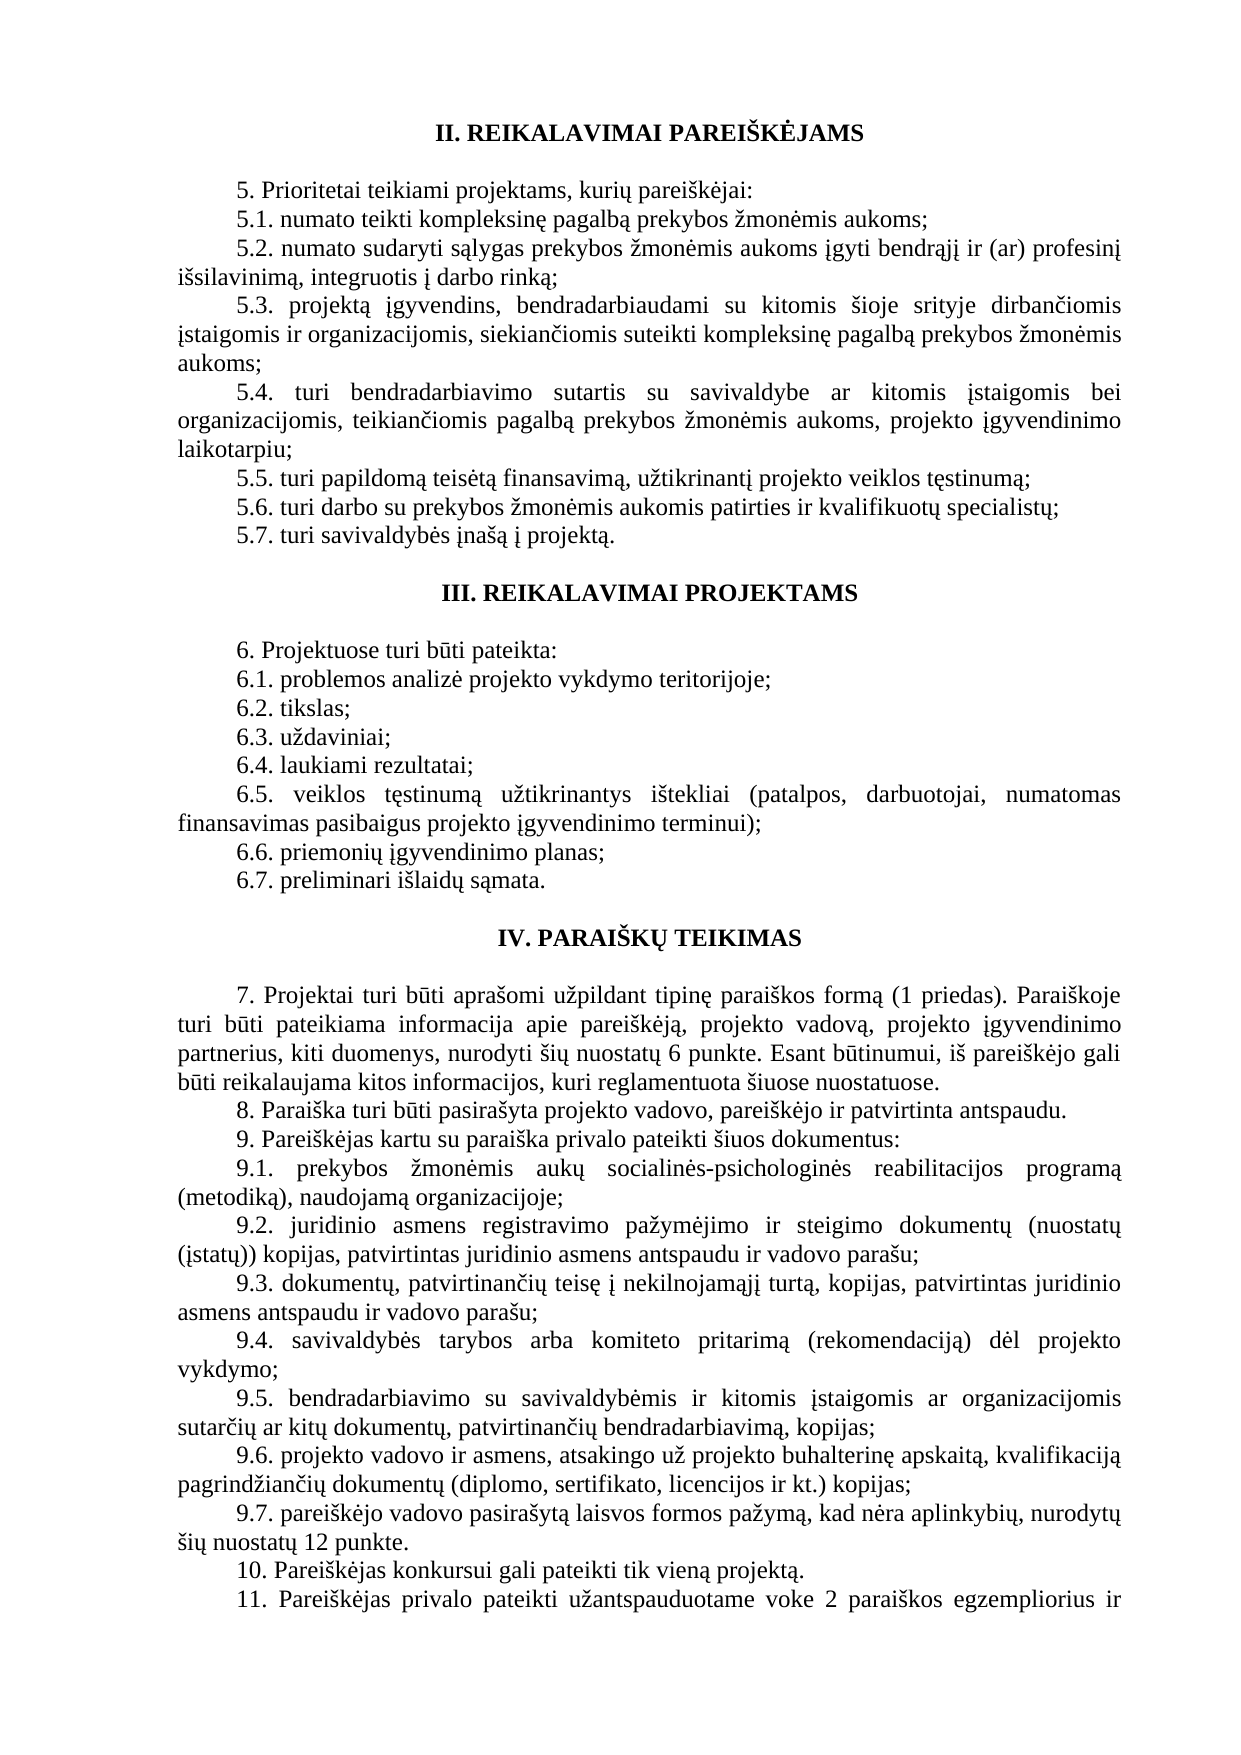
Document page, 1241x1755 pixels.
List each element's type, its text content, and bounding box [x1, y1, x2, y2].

text 10. Pareiškėjas konkursui gali pateikti tik vieną projektą. [177, 1556, 1122, 1584]
text 5.2. numato sudaryti sąlygas prekybos žmonėmis aukoms įgyti bendrąjį ir (ar) profesinį išsilavinimą, integruotis į darbo rinką; [177, 233, 1122, 291]
text 9.6. projekto vadovo ir asmens, atsakingo už projekto buhalterinę apskaitą, kvalifikaciją pagrindžiančių dokumentų (diplomo, sertifikato, licencijos ir kt.) kopijas; [177, 1441, 1122, 1498]
text 6.6. priemonių įgyvendinimo planas; [177, 837, 1122, 866]
text 9. Pareiškėjas kartu su paraiška privalo pateikti šiuos dokumentus: [177, 1124, 1122, 1153]
text 9.5. bendradarbiavimo su savivaldybėmis ir kitomis įstaigomis ar organizacijomis sutarčių ar kitų dokumentų, patvirtinančių bendradarbiavimą, kopijas; [177, 1383, 1122, 1441]
text 9.1. prekybos žmonėmis aukų socialinės-psichologinės reabilitacijos programą (metodiką), naudojamą organizacijoje; [177, 1153, 1122, 1211]
text 6.2. tikslas; [177, 693, 1122, 722]
text 6.1. problemos analizė projekto vykdymo teritorijoje; [177, 664, 1122, 693]
text III. REIKALAVIMAI PROJEKTAMS [177, 578, 1122, 607]
text 5.5. turi papildomą teisėtą finansavimą, užtikrinantį projekto veiklos tęstinumą; [177, 463, 1122, 492]
text 6.3. uždaviniai; [177, 722, 1122, 751]
text 9.3. dokumentų, patvirtinančių teisę į nekilnojamąjį turtą, kopijas, patvirtintas juridinio asmens antspaudu ir vadovo parašu; [177, 1268, 1122, 1326]
text 6.4. laukiami rezultatai; [177, 751, 1122, 779]
text 6. Projektuose turi būti pateikta: [177, 636, 1122, 664]
text IV. PARAIŠKŲ TEIKIMAS [177, 923, 1122, 952]
text 9.2. juridinio asmens registravimo pažymėjimo ir steigimo dokumentų (nuostatų (įstatų)) kopijas, patvirtintas juridinio asmens antspaudu ir vadovo parašu; [177, 1211, 1122, 1268]
text 5.1. numato teikti kompleksinę pagalbą prekybos žmonėmis aukoms; [177, 204, 1122, 233]
text 9.4. savivaldybės tarybos arba komiteto pritarimą (rekomendaciją) dėl projekto vykdymo; [177, 1326, 1122, 1383]
text 6.7. preliminari išlaidų sąmata. [177, 866, 1122, 894]
text 6.5. veiklos tęstinumą užtikrinantys ištekliai (patalpos, darbuotojai, numatomas finansavimas pasibaigus projekto įgyvendinimo terminui); [177, 779, 1122, 837]
text 5.6. turi darbo su prekybos žmonėmis aukomis patirties ir kvalifikuotų specialistų; [177, 492, 1122, 521]
text 11. Pareiškėjas privalo pateikti užantspauduotame voke 2 paraiškos egzempliorius ir [177, 1584, 1122, 1613]
text 9.7. pareiškėjo vadovo pasirašytą laisvos formos pažymą, kad nėra aplinkybių, nurodytų šių nuostatų 12 punkte. [177, 1498, 1122, 1556]
text 5. Prioritetai teikiami projektams, kurių pareiškėjai: [177, 176, 1122, 204]
text 5.3. projektą įgyvendins, bendradarbiaudami su kitomis šioje srityje dirbančiomis įstaigomis ir organizacijomis, siekiančiomis suteikti kompleksinę pagalbą prekybos žmonėmis aukoms; [177, 291, 1122, 377]
text 5.7. turi savivaldybės įnašą į projektą. [177, 521, 1122, 549]
text 7. Projektai turi būti aprašomi užpildant tipinę paraiškos formą (1 priedas). Paraiškoje turi būti pateikiama informacija apie pareiškėją, projekto vadovą, projekto įgyvendinimo partnerius, kiti duomenys, nurodyti šių nuostatų 6 punkte. Esant būtinumui, iš pareiškėjo gali būti reikalaujama kitos informacijos, kuri reglamentuota šiuose nuostatuose. [177, 981, 1122, 1096]
text II. REIKALAVIMAI PAREIŠKĖJAMS [177, 118, 1122, 147]
text 8. Paraiška turi būti pasirašyta projekto vadovo, pareiškėjo ir patvirtinta antspaudu. [177, 1096, 1122, 1124]
text 5.4. turi bendradarbiavimo sutartis su savivaldybe ar kitomis įstaigomis bei organizacijomis, teikiančiomis pagalbą prekybos žmonėmis aukoms, projekto įgyvendinimo laikotarpiu; [177, 377, 1122, 463]
